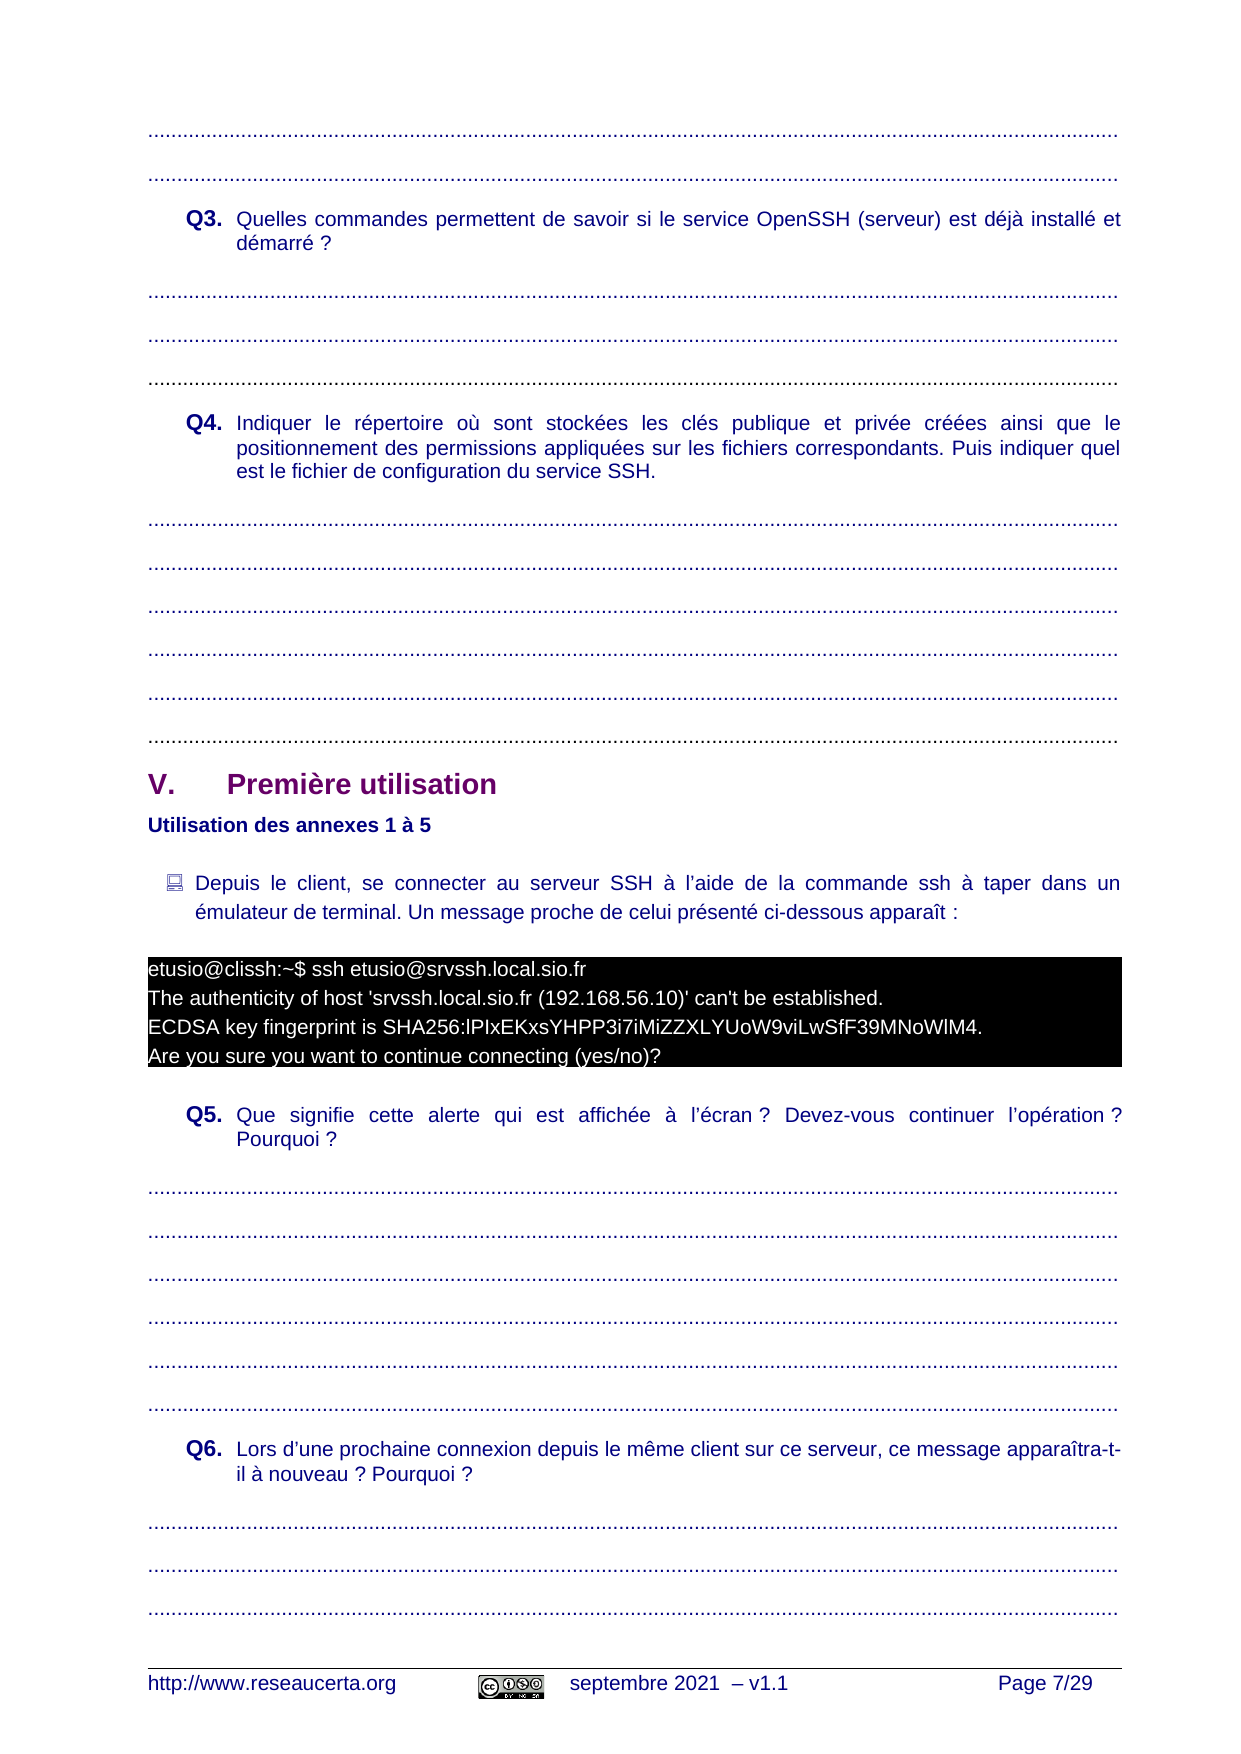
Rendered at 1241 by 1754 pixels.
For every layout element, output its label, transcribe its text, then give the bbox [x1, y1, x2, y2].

subtitle Première utilisation [148, 767, 1122, 801]
text etusio@clissh:~$ ssh etusio@srvssh.local.sio.fr [148, 957, 1122, 981]
text Utilisation des annexes 1 à 5 [148, 813, 1122, 837]
list Depuis le client, se connecter au serveur SSH à l’aide de la commande ssh à taper dans un émulateur de terminal. Un message proche de celui présenté ci-dessous apparaît : [165, 871, 1122, 924]
picture [478, 1675, 545, 1699]
list Quelles commandes permettent de savoir si le service OpenSSH (serveur) est déjà installé et démarré ? [186, 205, 1122, 255]
list Que signifie cette alerte qui est affichée à l’écran ? Devez-vous continuer l’opération ? Pourquoi ? [186, 1101, 1122, 1151]
list Indiquer le répertoire où sont stockées les clés publique et privée créées ainsi que le positionnement des permissions appliquées sur les fichiers correspondants. Puis indiquer quel est le fichier de configuration du service SSH. [186, 409, 1122, 483]
text The authenticity of host 'srvssh.local.sio.fr (192.168.56.10)' can't be established. [148, 986, 1122, 1010]
text ECDSA key fingerprint is SHA256:lPIxEKxsYHPP3i7iMiZZXLYUoW9viLwSfF39MNoWlM4. [148, 1015, 1122, 1039]
text Are you sure you want to continue connecting (yes/no)? [148, 1043, 1122, 1067]
list Lors d’une prochaine connexion depuis le même client sur ce serveur, ce message apparaîtra-t-il à nouveau ? Pourquoi ? [186, 1435, 1122, 1486]
